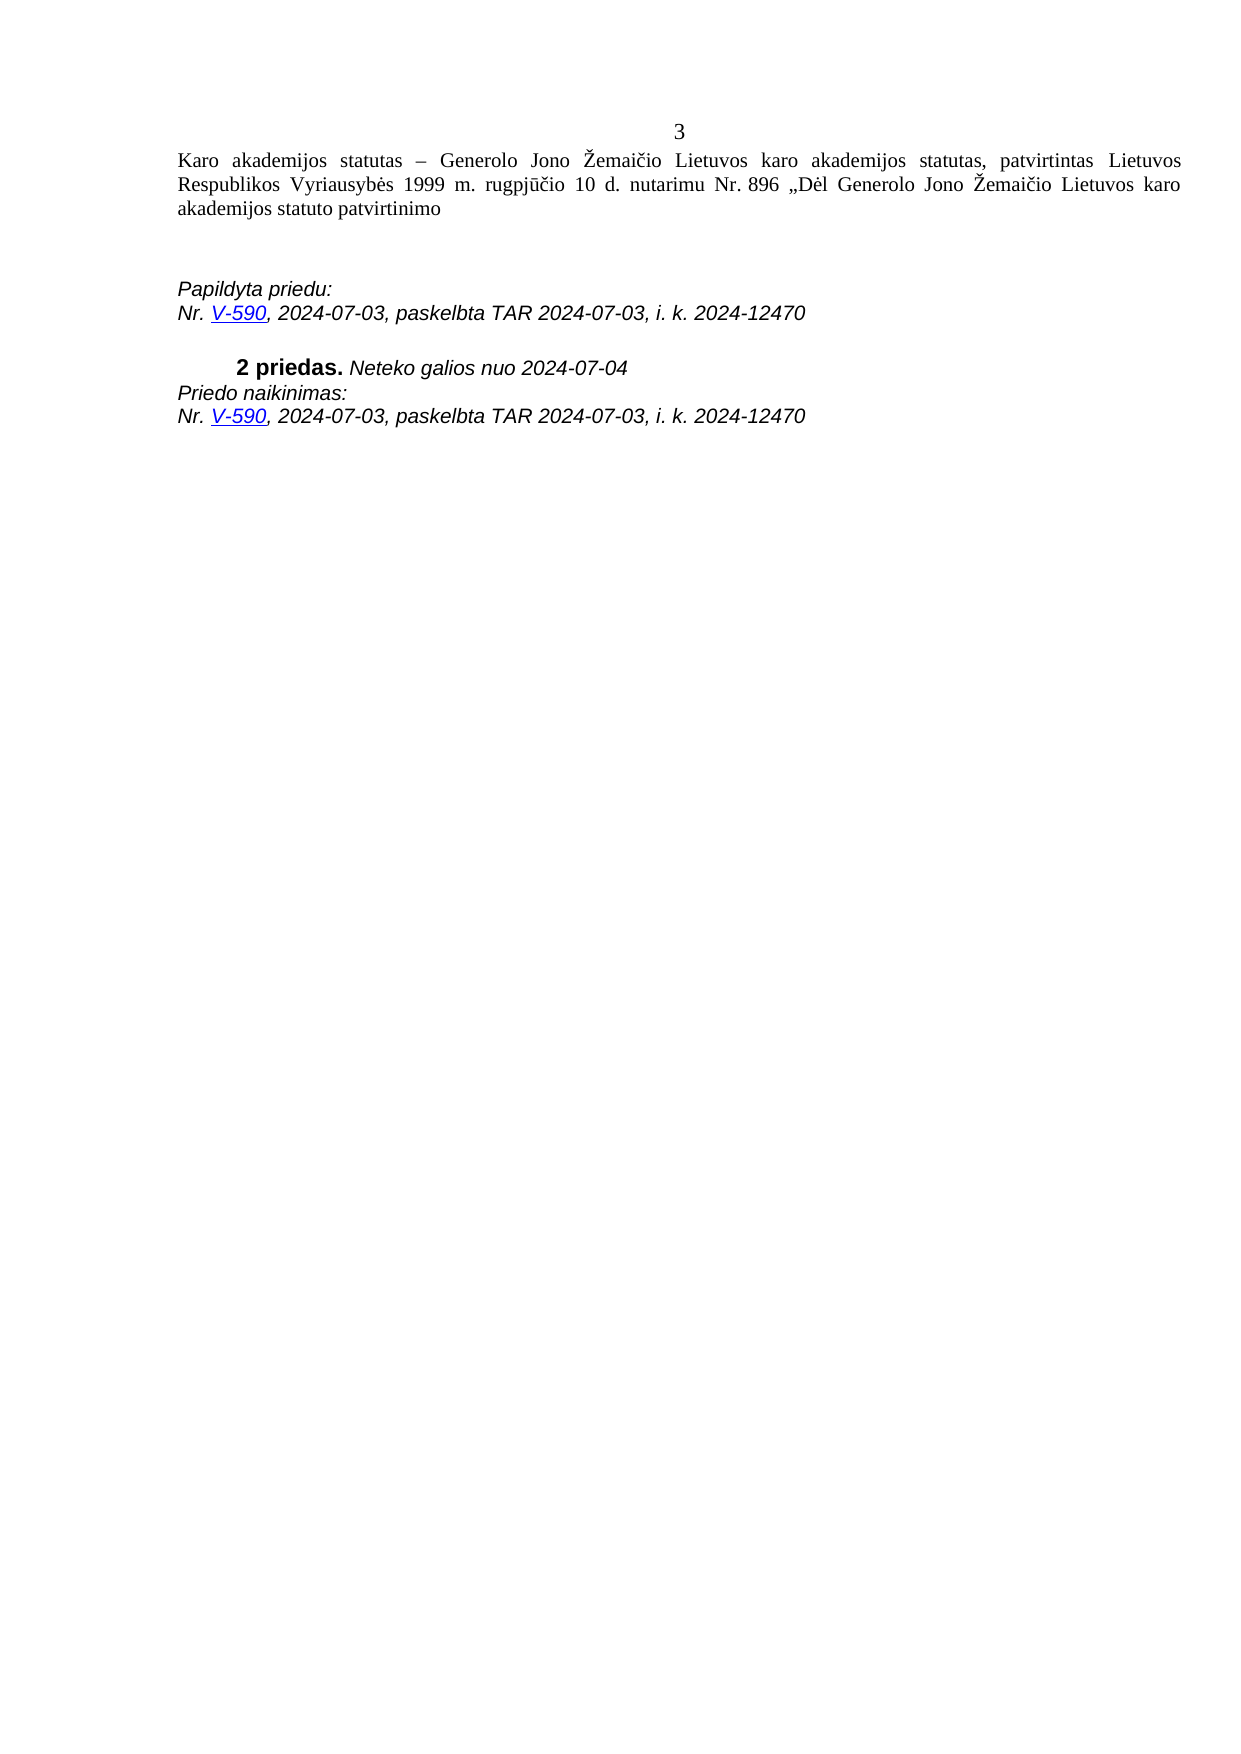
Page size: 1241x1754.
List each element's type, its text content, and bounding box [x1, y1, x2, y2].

text 2 priedas. Neteko galios nuo 2024-07-04 [177, 354, 1181, 380]
text Nr. V-590, 2024-07-03, paskelbta TAR 2024-07-03, i. k. 2024-12470 [177, 404, 1181, 428]
text Nr. V-590, 2024-07-03, paskelbta TAR 2024-07-03, i. k. 2024-12470 [177, 301, 1181, 325]
text Priedo naikinimas: [177, 380, 1181, 404]
text Papildyta priedu: [177, 277, 1181, 301]
text Karo akademijos statutas – Generolo Jono Žemaičio Lietuvos karo akademijos statutas, patvirtintas Lietuvos Respublikos Vyriausybės 1999 m. rugpjūčio 10 d. nutarimu Nr. 896 „Dėl Generolo Jono Žemaičio Lietuvos karo akademijos statuto patvirtinimo [177, 148, 1181, 220]
